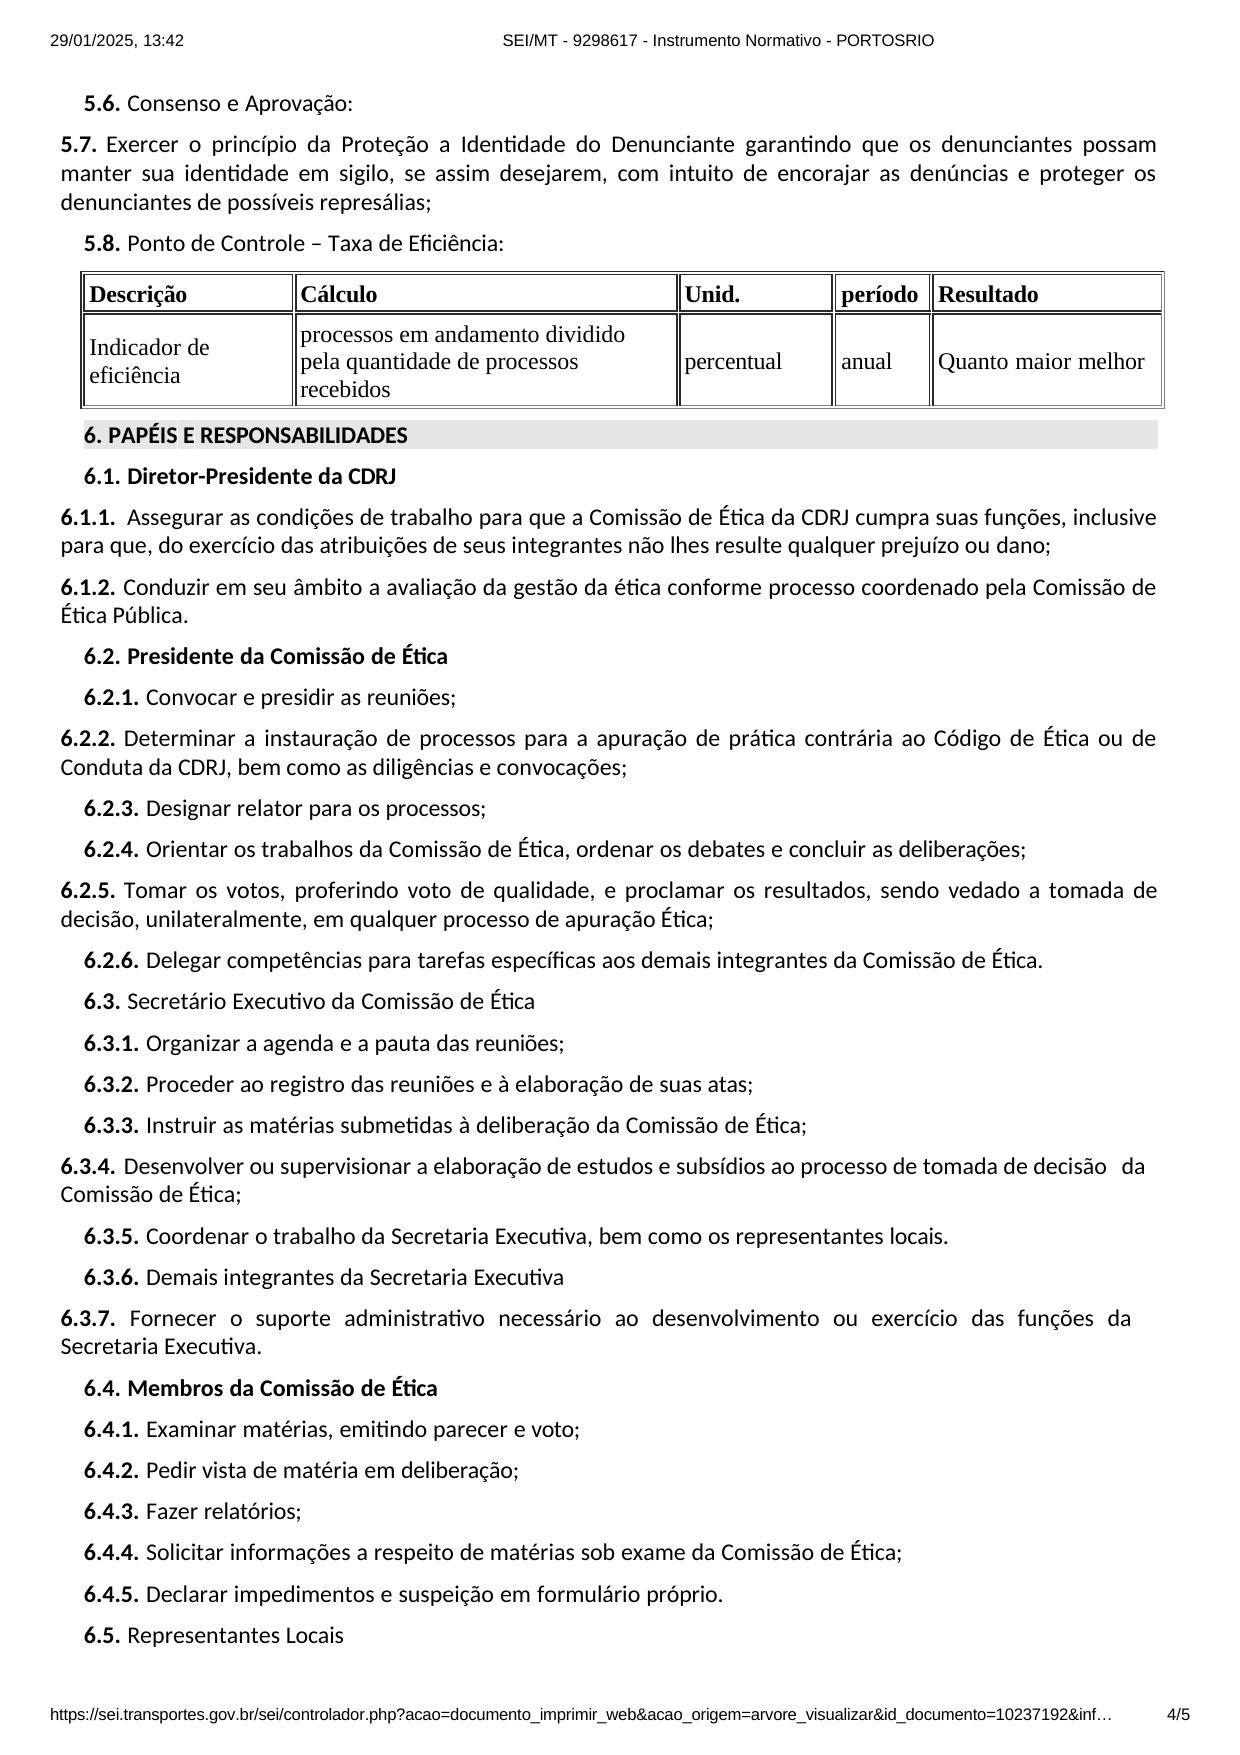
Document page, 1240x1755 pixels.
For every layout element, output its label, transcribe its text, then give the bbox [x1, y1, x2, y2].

list Diretor-Presidente da CDRJ [84, 461, 1189, 490]
table_header Unid. [681, 275, 831, 310]
list Organizar a agenda e a pauta das reuniões; [84, 1028, 1189, 1057]
table_header período [836, 275, 929, 310]
list Proceder ao registro das reuniões e à elaboração de suas atas; [84, 1069, 1189, 1098]
list Tomar os votos, proferindo voto de qualidade, e proclamar os resultados, sendo vedado a tomada de decisão, unilateralmente, em qualquer processo de apuração Ética; [60, 876, 1159, 933]
table_header Cálculo [297, 275, 676, 310]
list Solicitar informações a respeito de matérias sob exame da Comissão de Ética; [84, 1537, 1189, 1567]
table_header Descrição [85, 275, 292, 310]
list Examinar matérias, emitindo parecer e voto; [84, 1414, 1189, 1443]
list Conduzir em seu âmbito a avaliação da gestão da ética conforme processo coordenado pela Comissão de Ética Pública. [60, 572, 1159, 629]
list Demais integrantes da Secretaria Executiva [84, 1262, 1189, 1291]
subtitle Membros da Comissão de Ética [84, 1373, 1189, 1402]
table_header Resultado [934, 275, 1161, 310]
list Ponto de Controle – Taxa de Eﬁciência: [84, 228, 1189, 257]
list Consenso e Aprovação: [84, 88, 1189, 118]
list Desenvolver ou supervisionar a elaboração de estudos e subsídios ao processo de tomada de decisão da Comissão de Ética; [60, 1151, 1159, 1209]
table_cell Quanto maior melhor [934, 315, 1161, 404]
subtitle PAPÉIS E RESPONSABILIDADES [108, 420, 1189, 449]
list Delegar competências para tarefas especíﬁcas aos demais integrantes da Comissão de Ética. [84, 945, 1189, 974]
list Fazer relatórios; [84, 1496, 1189, 1526]
table_cell percentual [681, 315, 831, 404]
list Pedir vista de matéria em deliberação; [84, 1455, 1189, 1484]
list Fornecer o suporte administrativo necessário ao desenvolvimento ou exercício das funções da Secretaria Executiva. [60, 1303, 1159, 1361]
subtitle Presidente da Comissão de Ética [84, 641, 1189, 671]
list Determinar a instauração de processos para a apuração de prática contrária ao Código de Ética ou de Conduta da CDRJ, bem como as diligências e convocações; [60, 724, 1159, 781]
list Assegurar as condições de trabalho para que a Comissão de Ética da CDRJ cumpra suas funções, inclusive para que, do exercício das atribuições de seus integrantes não lhes resulte qualquer prejuízo ou dano; [60, 502, 1159, 560]
list Coordenar o trabalho da Secretaria Executiva, bem como os representantes locais. [84, 1221, 1189, 1250]
list Secretário Executivo da Comissão de Ética [84, 986, 1189, 1016]
list Instruir as matérias submetidas à deliberação da Comissão de Ética; [84, 1110, 1189, 1139]
list Exercer o princípio da Proteção a Identidade do Denunciante garantindo que os denunciantes possam manter sua identidade em sigilo, se assim desejarem, com intuito de encorajar as denúncias e proteger os denunciantes de possíveis represálias; [60, 130, 1159, 216]
table_cell processos em andamento dividido pela quantidade de processos recebidos [297, 315, 676, 404]
list Declarar impedimentos e suspeição em formulário próprio. [84, 1579, 1189, 1608]
list Designar relator para os processos; [84, 793, 1189, 823]
table_cell Indicador de eficiência [85, 315, 292, 404]
list Orientar os trabalhos da Comissão de Ética, ordenar os debates e concluir as deliberações; [84, 834, 1189, 864]
table_cell anual [836, 315, 929, 404]
list Representantes Locais [84, 1620, 1189, 1649]
list Convocar e presidir as reuniões; [84, 682, 1189, 712]
